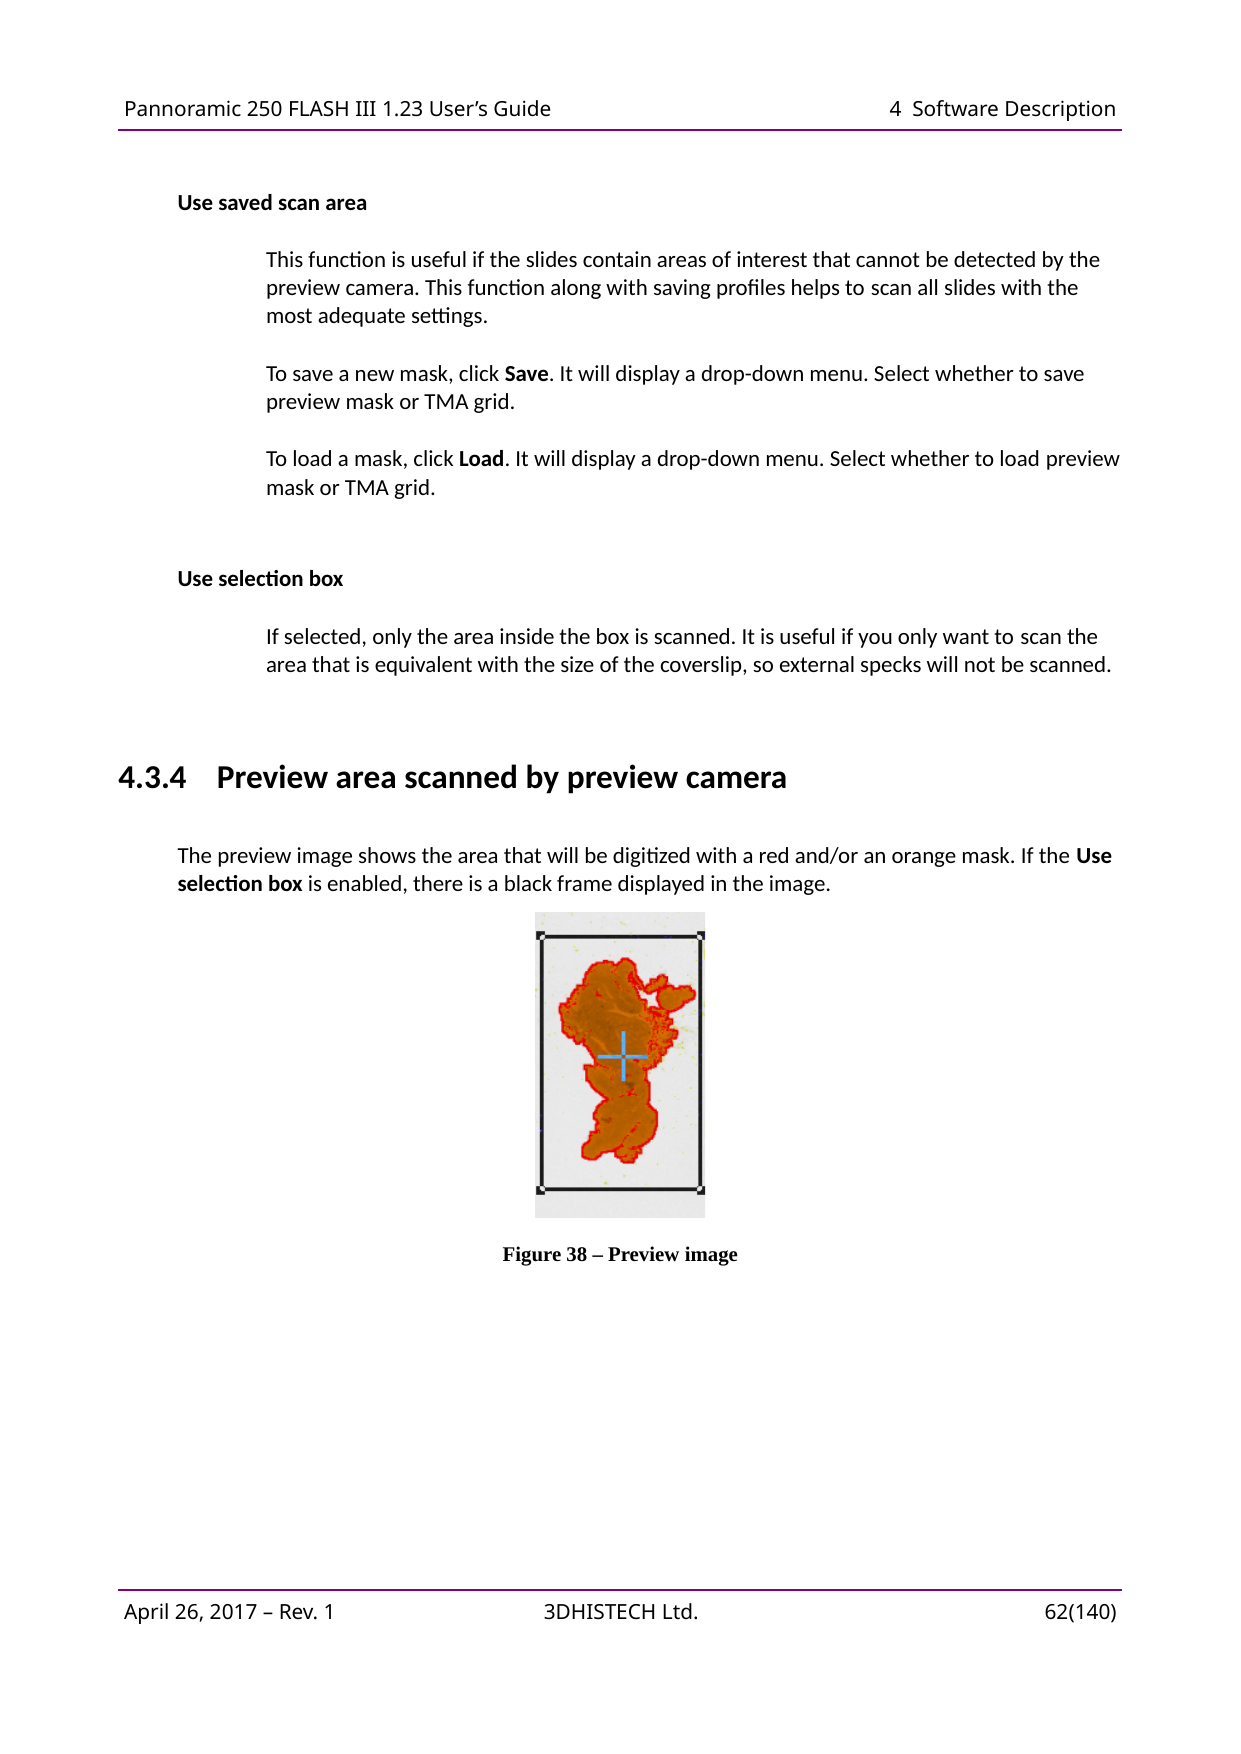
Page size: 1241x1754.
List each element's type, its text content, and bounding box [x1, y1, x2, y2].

text To load a mask, click Load. It will display a drop-down menu. Select whether to load preview mask or TMA grid. [266, 444, 1122, 501]
picture [535, 912, 705, 1218]
subtitle Preview area scanned by preview camera [118, 756, 1122, 797]
text If selected, only the area inside the box is scanned. It is useful if you only want to scan the area that is equivalent with the size of the coverslip, so external specks will not be scanned. [266, 622, 1122, 678]
text Figure 38 – Preview image [118, 1242, 1122, 1266]
text This function is useful if the slides contain areas of interest that cannot be detected by the preview camera. This function along with saving profiles helps to scan all slides with the most adequate settings. [266, 245, 1122, 329]
text To save a new mask, click Save. It will display a drop-down menu. Select whether to save preview mask or TMA grid. [266, 359, 1122, 415]
text The preview image shows the area that will be digitized with a red and/or an orange mask. If the Use selection box is enabled, there is a black frame displayed in the image. [177, 841, 1122, 897]
text Use selection box [177, 564, 1122, 592]
text Use saved scan area [177, 188, 1122, 216]
